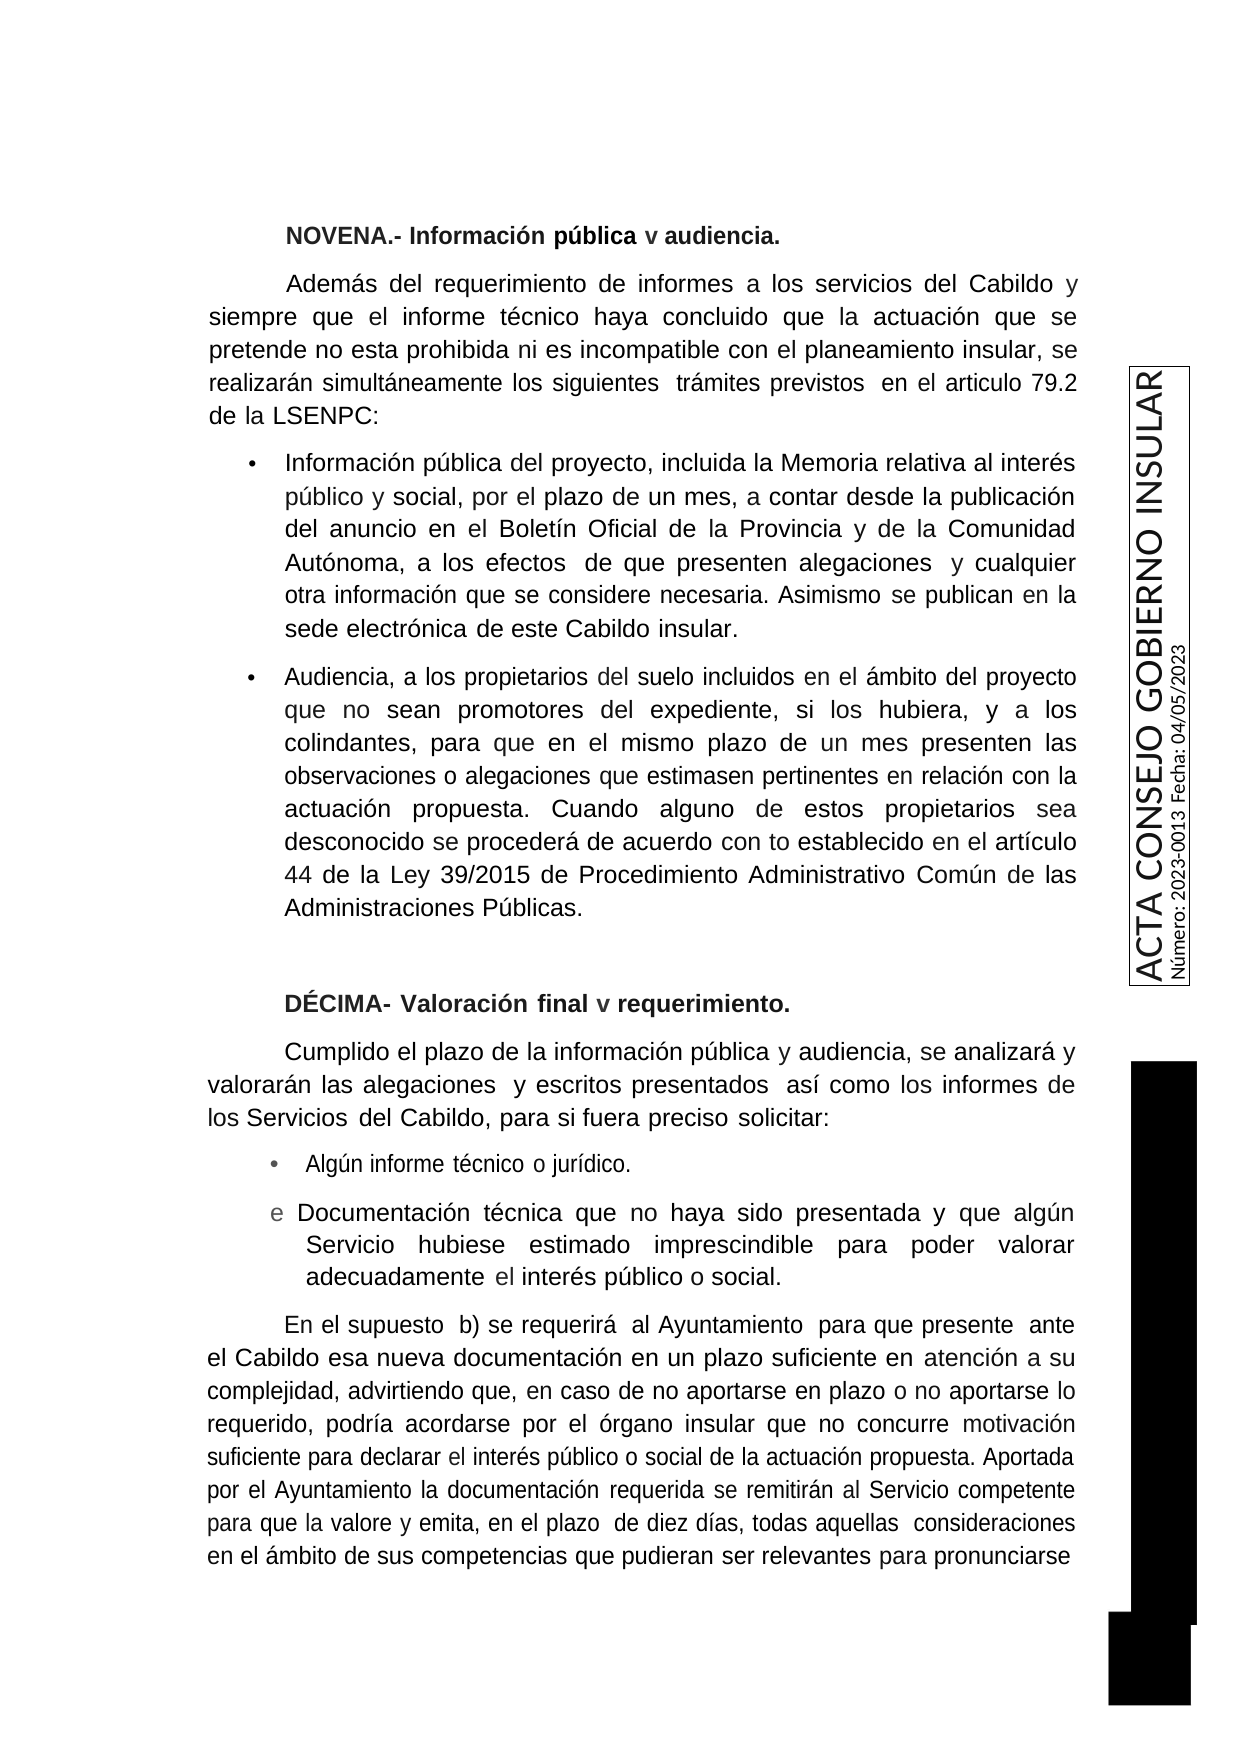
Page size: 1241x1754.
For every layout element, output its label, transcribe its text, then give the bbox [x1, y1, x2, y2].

text ACTA CONSEJO GOBIERNO INSULAR [1130, 368, 1167, 985]
list [1198, 1149, 1223, 1178]
list Audiencia, a los propietarios del suelo incluidos en el ámbito del proyecto que no sean promotores del expediente, si los hubiera, y a los colindantes, para que en el mismo plazo de un mes presenten las observaciones o alegaciones que estimasen pertinentes en relación con la actuación propuesta. Cuando alguno de estos propietarios sea desconocido se procederá de acuerdo con to establecido en el artículo 44 de la Ley 39/2015 de Procedimiento Administrativo Común de las Administraciones Públicas. [247, 662, 1077, 922]
text En el supuesto b) se requerirá al Ayuntamiento para que presente ante el Cabildo esa nueva documentación en un plazo suficiente en atención a su complejidad, advirtiendo que, en caso de no aportarse en plazo o no aportarse lo requerido, podría acordarse por el órgano insular que no concurre motivación suficiente para declarar el interés público o social de la actuación propuesta. Aportada por el Ayuntamiento la documentación requerida se remitirán al Servicio competente para que la valore y emita, en el plazo de diez días, todas aquellas consideraciones en el ámbito de sus competencias que pudieran ser relevantes para pronunciarse [207, 1310, 1076, 1570]
subtitle NOVENA.- Información pública v audiencia. [286, 221, 1223, 249]
text e Documentación técnica que no haya sido presentada y que algún Servicio hubiese estimado imprescindible para poder valorar adecuadamente el interés público o social. [270, 1198, 1074, 1291]
text Número: 2023-0013 Fecha: 04/05/2023 [1167, 370, 1188, 985]
text Además del requerimiento de informes a los servicios del Cabildo y siempre que el informe técnico haya concluido que la actuación que se pretende no esta prohibida ni es incompatible con el planeamiento insular, se realizarán simultáneamente los siguientes trámites previstos en el articulo 79.2 de la LSENPC: [208, 269, 1078, 429]
list Algún informe técnico o jurídico. [269, 1149, 1107, 1178]
subtitle DÉCIMA- Valoración final v requerimiento. [284, 988, 1223, 1017]
text Cumplido el plazo de la información pública y audiencia, se analizará y valorarán las alegaciones y escritos presentados así como los informes de los Servicios del Cabildo, para si fuera preciso solicitar: [207, 1037, 1076, 1131]
picture [1107, 1061, 1198, 1706]
list Información pública del proyecto, incluida la Memoria relativa al interés público y social, por el plazo de un mes, a contar desde la publicación del anuncio en el Boletín Oficial de la Provincia y de la Comunidad Autónoma, a los efectos de que presenten alegaciones y cualquier otra información que se considere necesaria. Asimismo se publican en la sede electrónica de este Cabildo insular. [248, 448, 1076, 642]
